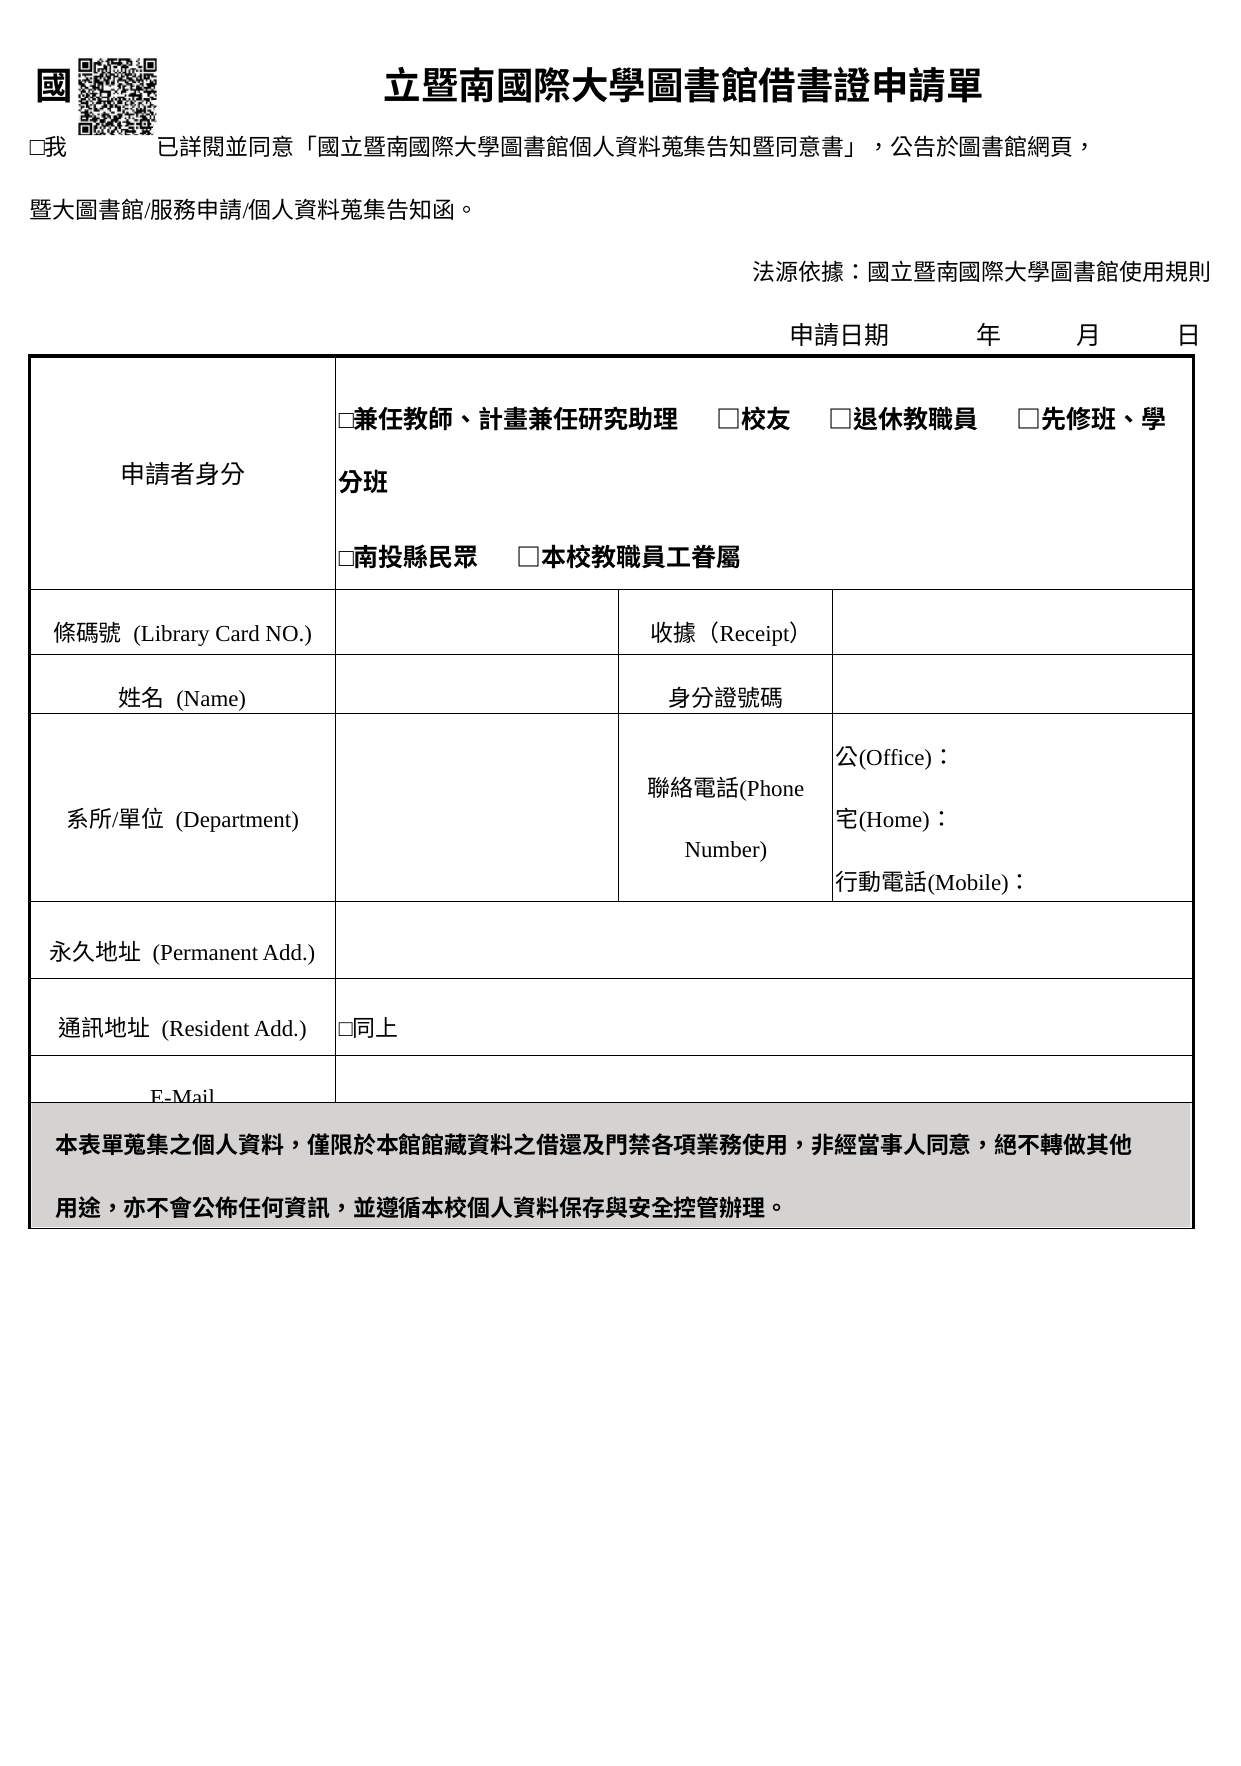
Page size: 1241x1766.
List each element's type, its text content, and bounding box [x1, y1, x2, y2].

table_cell 條碼號 (Library Card NO.) [31, 590, 335, 654]
table_cell 收據（Receipt） [619, 590, 832, 654]
table_cell [336, 655, 618, 713]
text □我已詳閱並同意「國立暨南國際大學圖書館個人資料蒐集告知暨同意書」，公告於圖書館網頁， [29, 104, 1211, 167]
table_cell [833, 590, 1192, 654]
table_cell [336, 714, 618, 901]
table_cell [336, 902, 1192, 978]
text 暨大圖書館/服務申請/個人資料蒐集告知函。 [29, 167, 1211, 229]
text 申請日期 年 月 日 [29, 292, 1201, 354]
table_header □兼任教師、計畫兼任研究助理 □校友 □退休教職員 □先修班、學分班 □南投縣民眾 □本校教職員工眷屬 [336, 358, 1192, 589]
table_header 申請者身分 [31, 358, 335, 589]
table_cell [336, 1056, 1192, 1102]
table_cell [336, 590, 618, 654]
table_cell 身分證號碼 (ID/Passport Number) [619, 655, 832, 713]
table_cell E-Mail [31, 1056, 335, 1102]
text 國立暨南國際大學圖書館借書證申請單 [29, 42, 1211, 104]
table_cell 永久地址 (Permanent Add.) [31, 902, 335, 978]
table_cell 聯絡電話(Phone Number) [619, 714, 832, 901]
table_cell 公(Office)： 宅(Home)： 行動電話(Mobile)： [833, 714, 1192, 901]
table_cell 姓名 (Name) [31, 655, 335, 713]
table_cell 系所/單位 (Department) [31, 714, 335, 901]
text 法源依據：國立暨南國際大學圖書館使用規則 [29, 229, 1211, 292]
table_cell [833, 655, 1192, 713]
table_cell 通訊地址 (Resident Add.) [31, 979, 335, 1054]
table_cell □同上 [336, 979, 1192, 1054]
